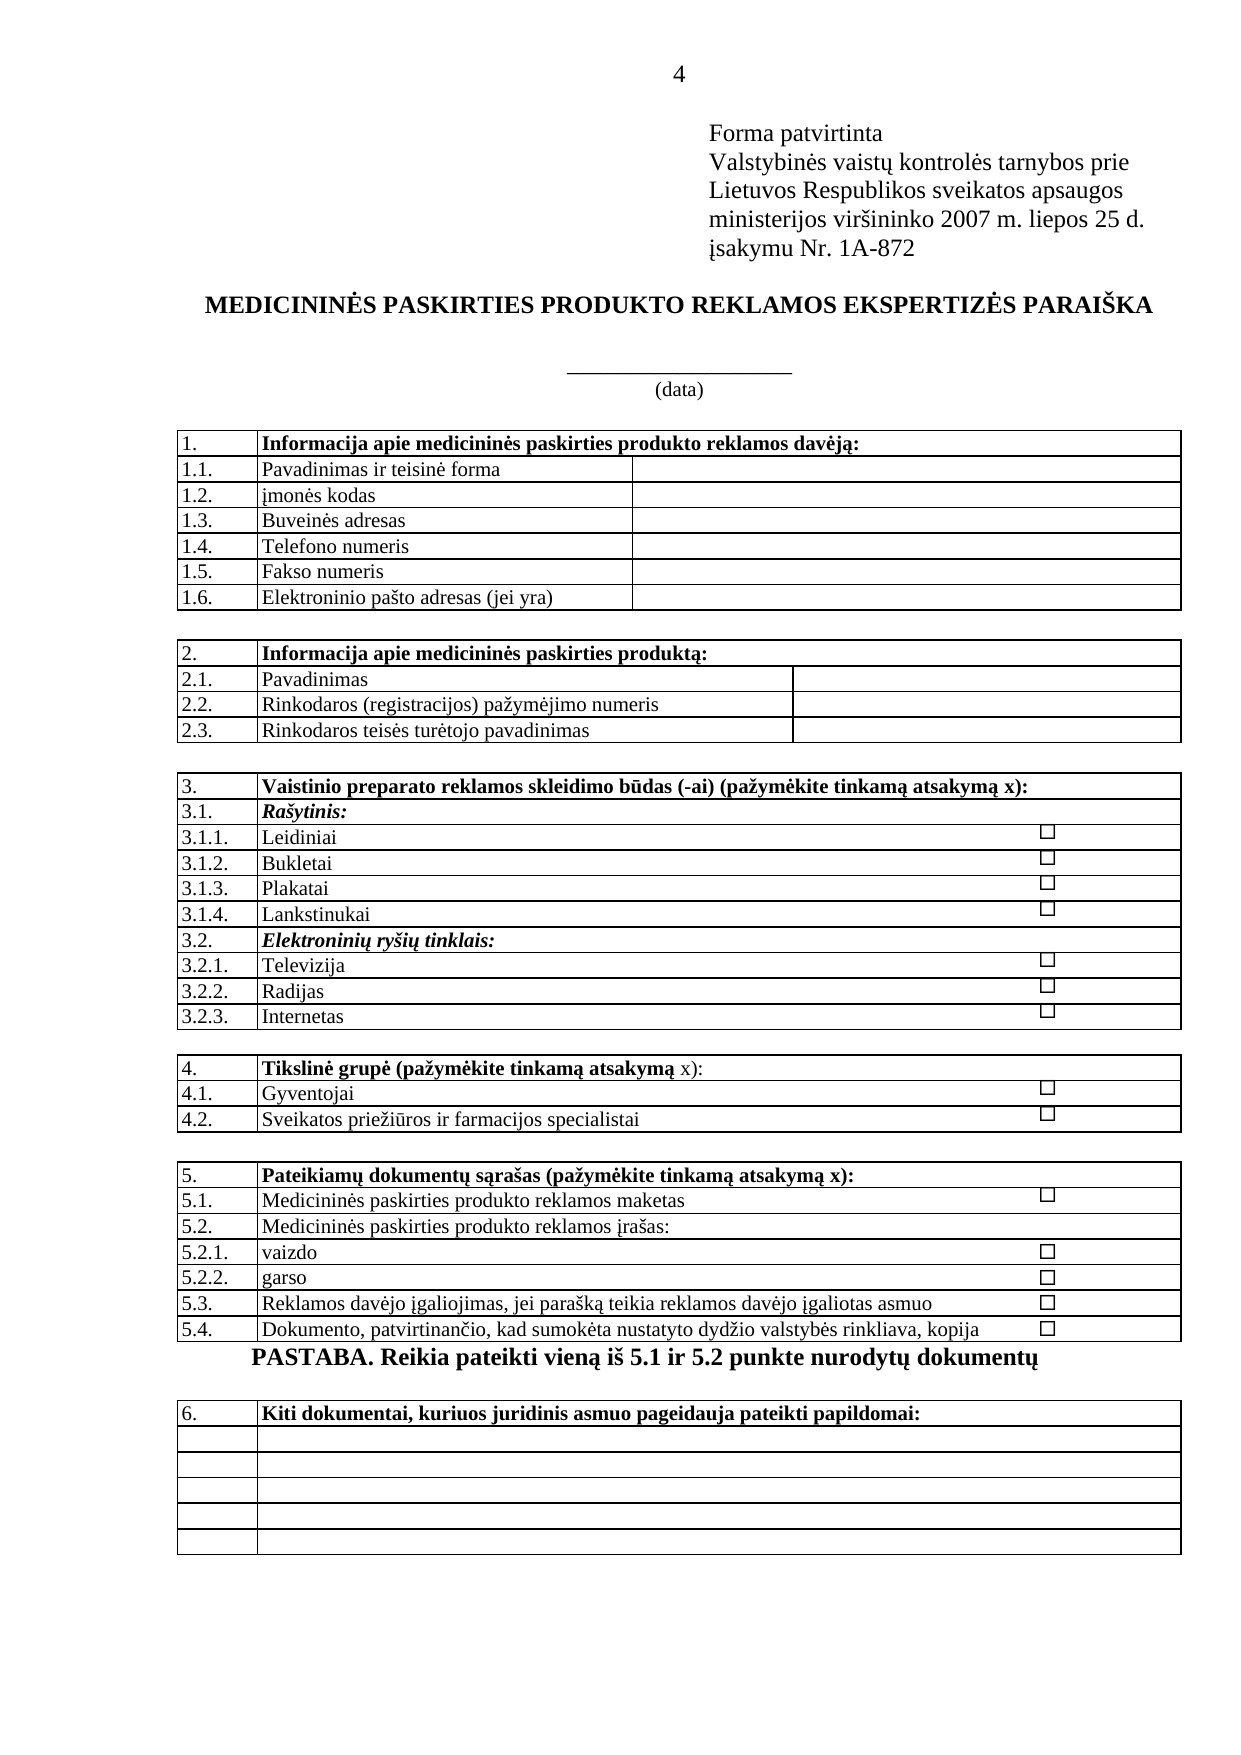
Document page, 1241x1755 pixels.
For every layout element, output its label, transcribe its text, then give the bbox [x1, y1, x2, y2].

table_cell 4.1. [253, 1081, 257, 1105]
text PASTABA. Reikia pateikti vieną iš 5.1 ir 5.2 punkte nurodytų dokumentų [177, 1342, 1181, 1371]
table_cell [258, 1504, 262, 1528]
table_cell 3.1. [253, 800, 257, 823]
table_cell  [1034, 1107, 1180, 1131]
table_cell  [1034, 1317, 1180, 1341]
table_cell 5.3. [253, 1291, 257, 1315]
table_cell [1034, 800, 1038, 823]
table_cell [258, 1030, 262, 1054]
table_cell [1030, 1030, 1034, 1054]
table_cell [1034, 1030, 1038, 1054]
table_header 6. [253, 1401, 257, 1425]
table_cell 1.2. [253, 483, 257, 507]
table_cell  [1034, 1240, 1180, 1264]
text Lietuvos Respublikos sveikatos apsaugos [177, 176, 1181, 204]
table_cell [258, 1478, 262, 1502]
table_cell  [1034, 953, 1180, 977]
table_cell  [1034, 979, 1180, 1003]
table_cell  [1034, 1291, 1180, 1315]
table_cell [1034, 1214, 1038, 1238]
text (data) [177, 377, 1181, 401]
table_cell [253, 1478, 257, 1502]
table_cell  [1034, 1081, 1180, 1105]
table_header 1. [253, 431, 257, 455]
table_cell [258, 1427, 262, 1451]
table_cell  [1034, 825, 1180, 849]
text ministerijos viršininko 2007 m. liepos 25 d. [177, 204, 1181, 233]
text įsakymu Nr. 1A-872 [177, 233, 1181, 262]
table_cell 5.1. [253, 1188, 257, 1212]
table_header 3. [253, 774, 257, 798]
table_cell 2.3. [253, 718, 257, 742]
table_cell 5.2. [253, 1214, 257, 1238]
table_cell [253, 1427, 257, 1451]
table_cell 3.2. [253, 928, 257, 952]
text __________________ [177, 348, 1181, 377]
table_cell [253, 1504, 257, 1528]
table_cell  [1034, 851, 1180, 875]
table_cell 1.3. [253, 508, 257, 532]
table_cell 4.2. [253, 1107, 257, 1131]
table_cell [1034, 928, 1038, 952]
table_cell [253, 1530, 257, 1553]
table_cell [258, 1453, 262, 1477]
table_cell 1.4. [253, 534, 257, 558]
table_cell  [1034, 1188, 1180, 1212]
table_cell [253, 1030, 257, 1054]
table_cell 5.4. [253, 1317, 257, 1341]
table_cell  [1034, 1005, 1180, 1028]
table_cell  [1034, 876, 1180, 900]
table_cell [1034, 1056, 1038, 1080]
text Valstybinės vaistų kontrolės tarnybos prie [177, 147, 1181, 176]
table_header 5. [253, 1163, 257, 1187]
table_cell 2.1. [253, 667, 257, 691]
table_cell [177, 1030, 181, 1054]
table_header 2. [253, 641, 257, 665]
text MEDICININĖS PASKIRTIES PRODUKTO REKLAMOS EKSPERTIZĖS PARAIŠKA [177, 291, 1181, 319]
table_cell  [1034, 1265, 1180, 1289]
table_cell 1.6. [253, 585, 257, 609]
table_cell 2.2. [253, 692, 257, 716]
table_cell  [1034, 902, 1180, 926]
table_cell [258, 1530, 262, 1553]
text Forma patvirtinta [709, 118, 1181, 147]
table_cell 1.5. [253, 560, 257, 583]
table_cell [1177, 1030, 1181, 1054]
table_cell 4. [253, 1056, 257, 1080]
table_cell 1.1. [253, 457, 257, 481]
table_cell [253, 1453, 257, 1477]
